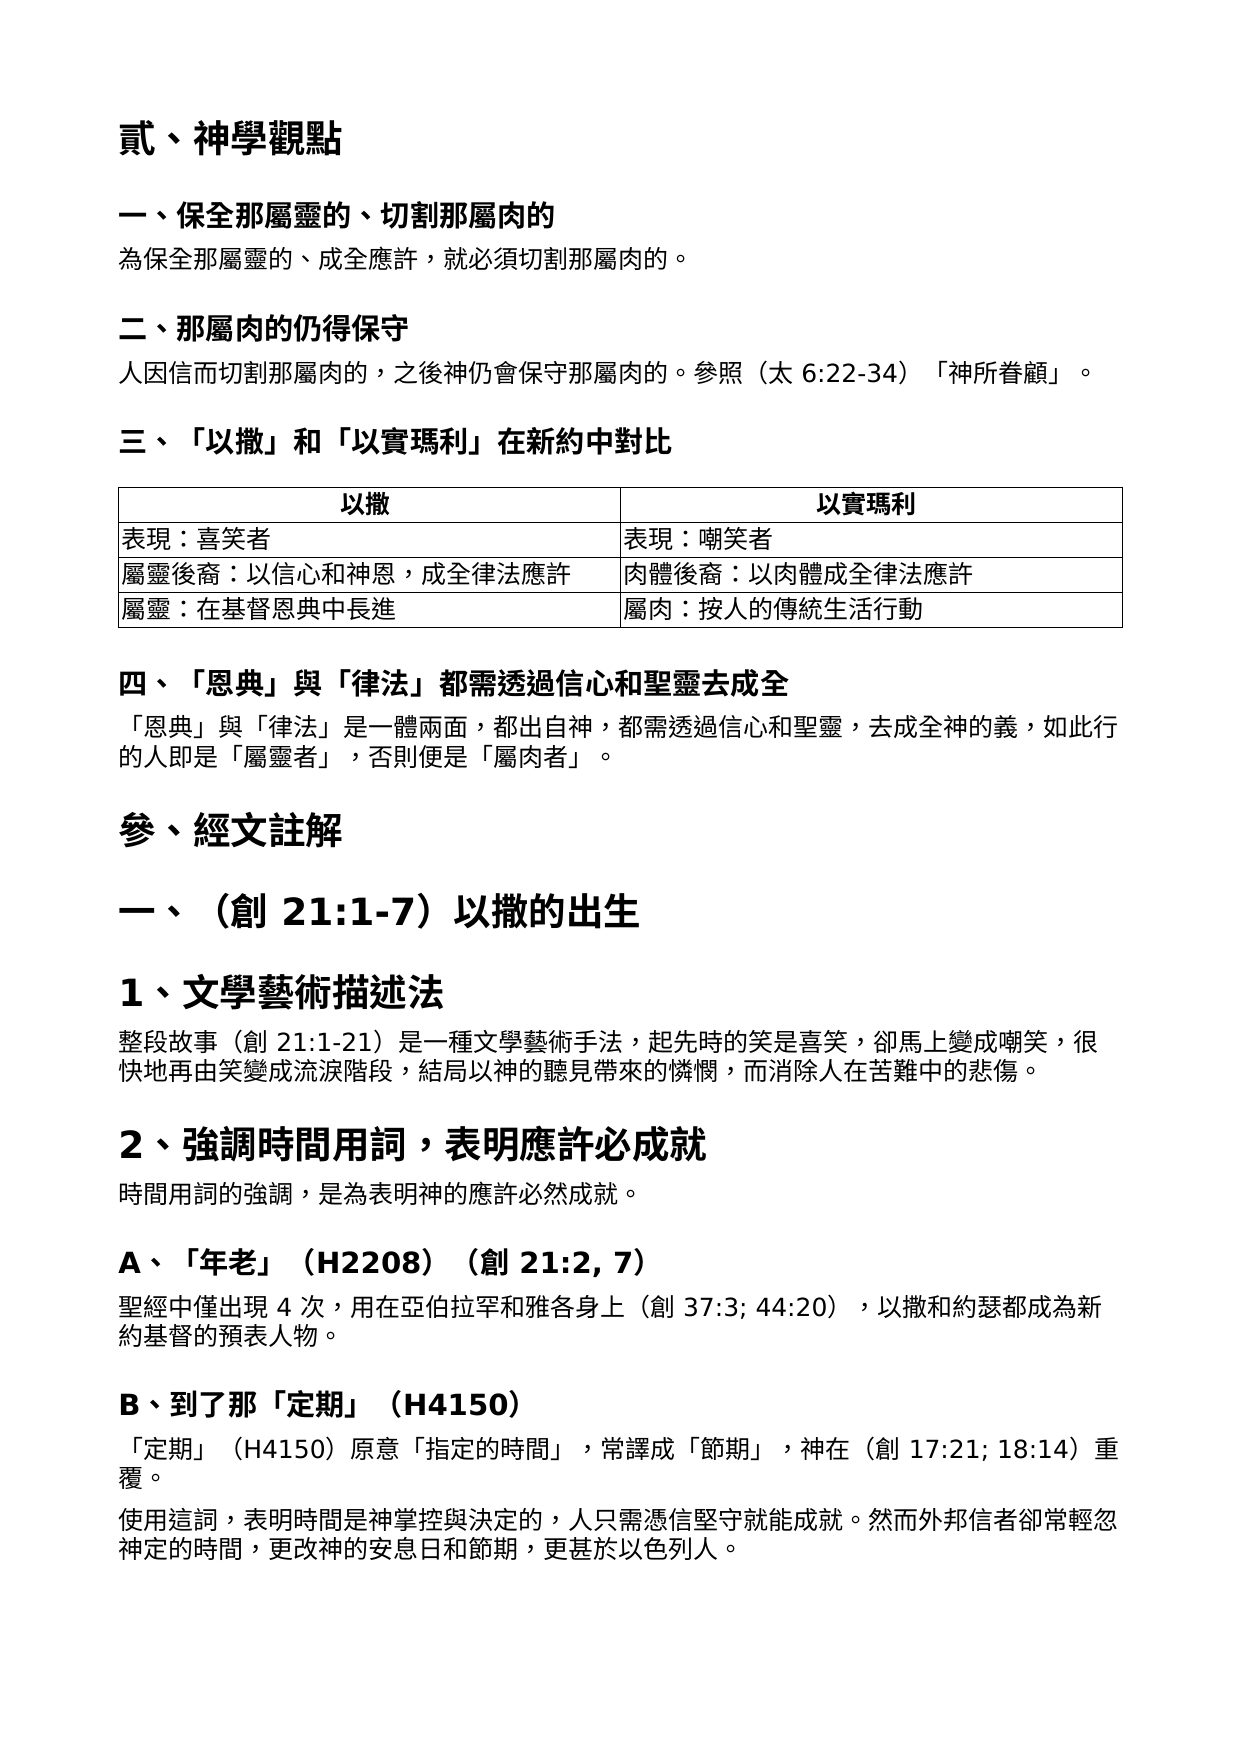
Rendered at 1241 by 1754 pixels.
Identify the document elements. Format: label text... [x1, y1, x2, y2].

text 聖經中僅出現 4 次，用在亞伯拉罕和雅各身上（創 37:3; 44:20），以撒和約瑟都成為新約基督的預表人物。 [118, 1293, 1122, 1351]
table_cell 屬靈：在基督恩典中長進 [119, 593, 620, 627]
table_header 以撒 [119, 488, 620, 522]
subtitle 四、「恩典」與「律法」都需透過信心和聖靈去成全 [118, 667, 1122, 701]
subtitle B、到了那「定期」（H4150） [118, 1389, 1122, 1423]
subtitle 二、那屬肉的仍得保守 [118, 312, 1122, 346]
subtitle A、「年老」（H2208）（創 21:2, 7） [118, 1246, 1122, 1280]
subtitle 三、「以撒」和「以實瑪利」在新約中對比 [118, 426, 1122, 459]
table_cell 屬肉：按人的傳統生活行動 [621, 593, 1122, 627]
subtitle 1、文學藝術描述法 [118, 972, 1122, 1015]
subtitle 參、經文註解 [118, 809, 1122, 853]
table_cell 表現：嘲笑者 [621, 523, 1122, 557]
text 人因信而切割那屬肉的，之後神仍會保守那屬肉的。參照（太 6:22-34）「神所眷顧」。 [118, 359, 1122, 388]
subtitle 一、保全那屬靈的、切割那屬肉的 [118, 199, 1122, 233]
table_cell 屬靈後裔：以信心和神恩，成全律法應許 [119, 558, 620, 592]
text 為保全那屬靈的、成全應許，就必須切割那屬肉的。 [118, 246, 1122, 275]
text 「恩典」與「律法」是一體兩面，都出自神，都需透過信心和聖靈，去成全神的義，如此行的人即是「屬靈者」，否則便是「屬肉者」。 [118, 713, 1122, 772]
table_cell 肉體後裔：以肉體成全律法應許 [621, 558, 1122, 592]
table_cell 表現：喜笑者 [119, 523, 620, 557]
table_header 以實瑪利 [621, 488, 1122, 522]
text 時間用詞的強調，是為表明神的應許必然成就。 [118, 1180, 1122, 1209]
subtitle 貳、神學觀點 [118, 118, 1122, 162]
text 「定期」（H4150）原意「指定的時間」，常譯成「節期」，神在（創 17:21; 18:14）重覆。 [118, 1435, 1122, 1493]
text 使用這詞，表明時間是神掌控與決定的，人只需憑信堅守就能成就。然而外邦信者卻常輕忽神定的時間，更改神的安息日和節期，更甚於以色列人。 [118, 1506, 1122, 1564]
text 整段故事（創 21:1-21）是一種文學藝術手法，起先時的笑是喜笑，卻馬上變成嘲笑，很快地再由笑變成流淚階段，結局以神的聽見帶來的憐憫，而消除人在苦難中的悲傷。 [118, 1028, 1122, 1086]
subtitle 2、強調時間用詞，表明應許必成就 [118, 1124, 1122, 1167]
subtitle 一、（創 21:1-7）以撒的出生 [118, 891, 1122, 934]
